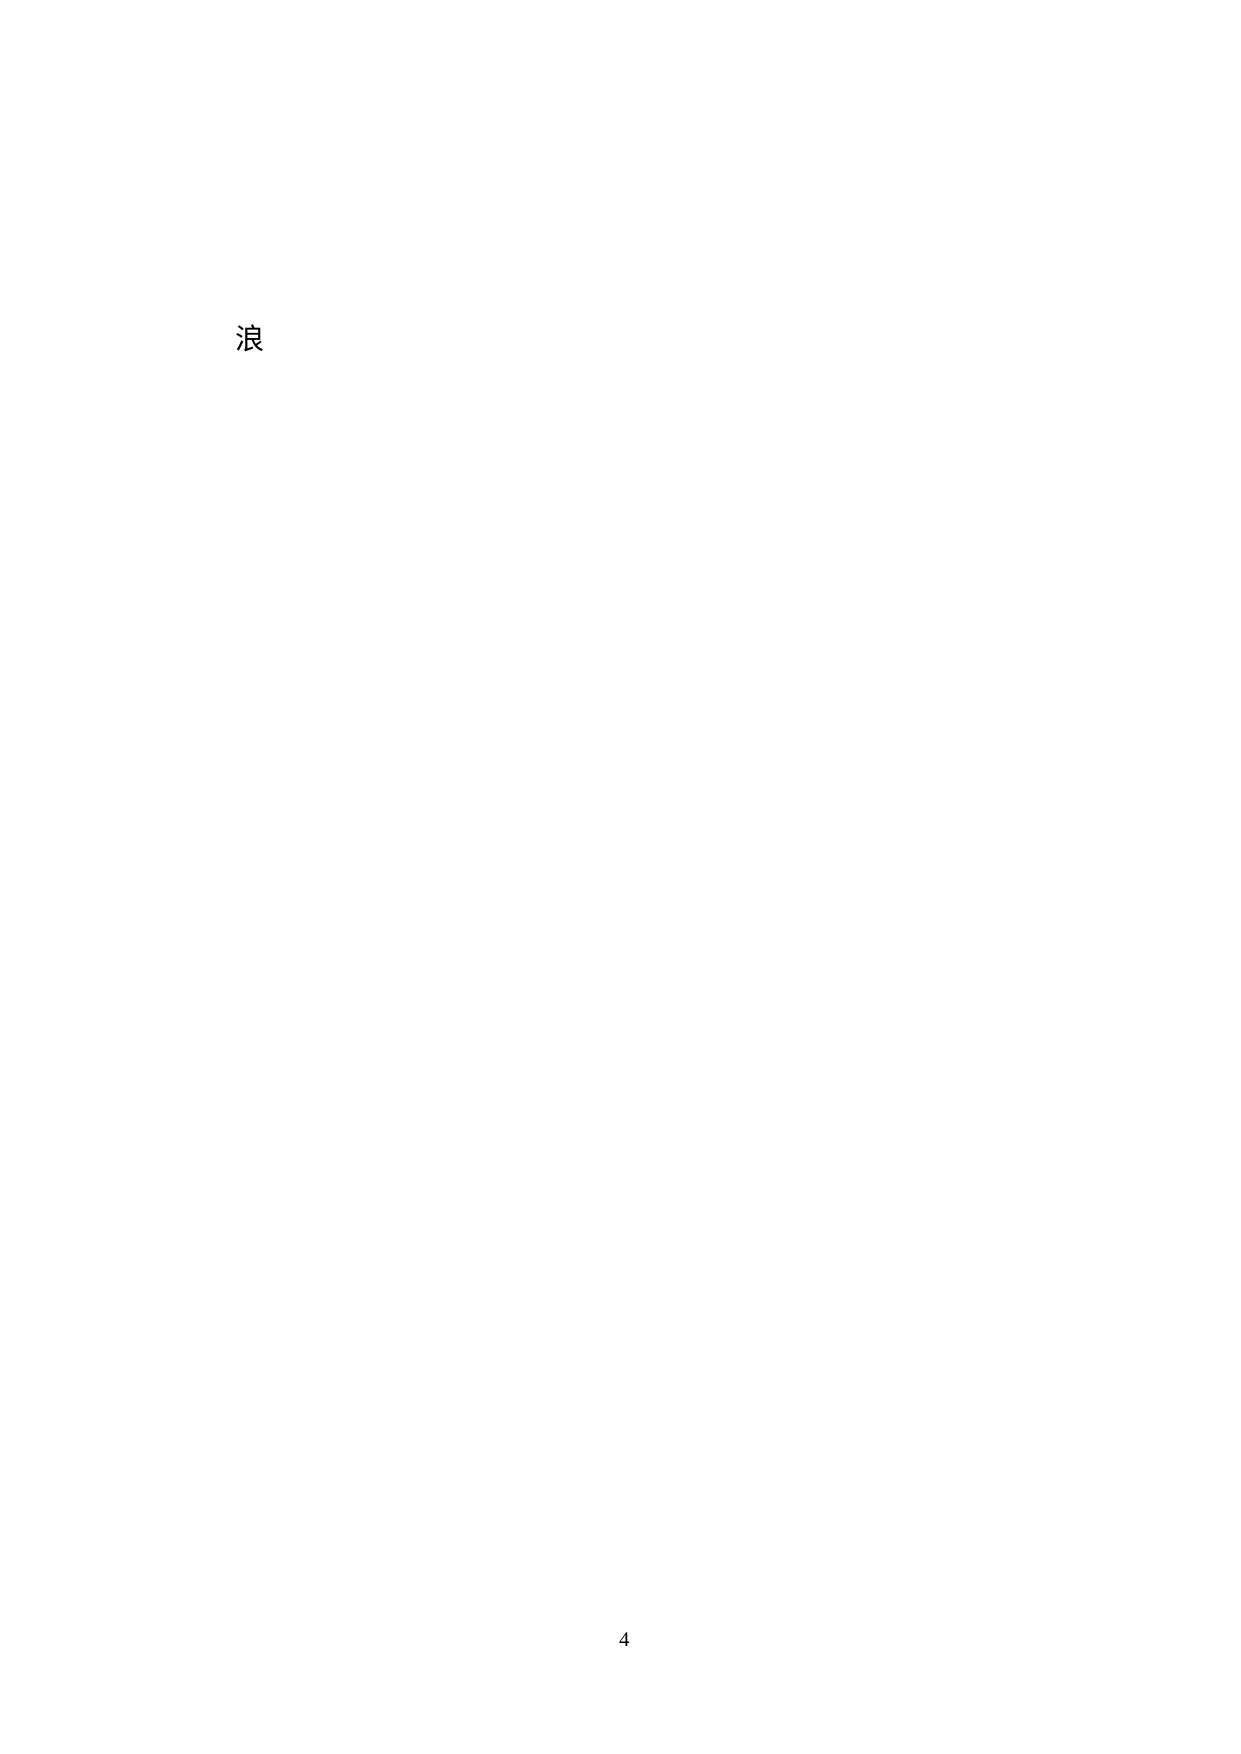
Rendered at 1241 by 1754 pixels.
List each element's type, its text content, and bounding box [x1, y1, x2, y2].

text 浪 [177, 295, 1063, 358]
